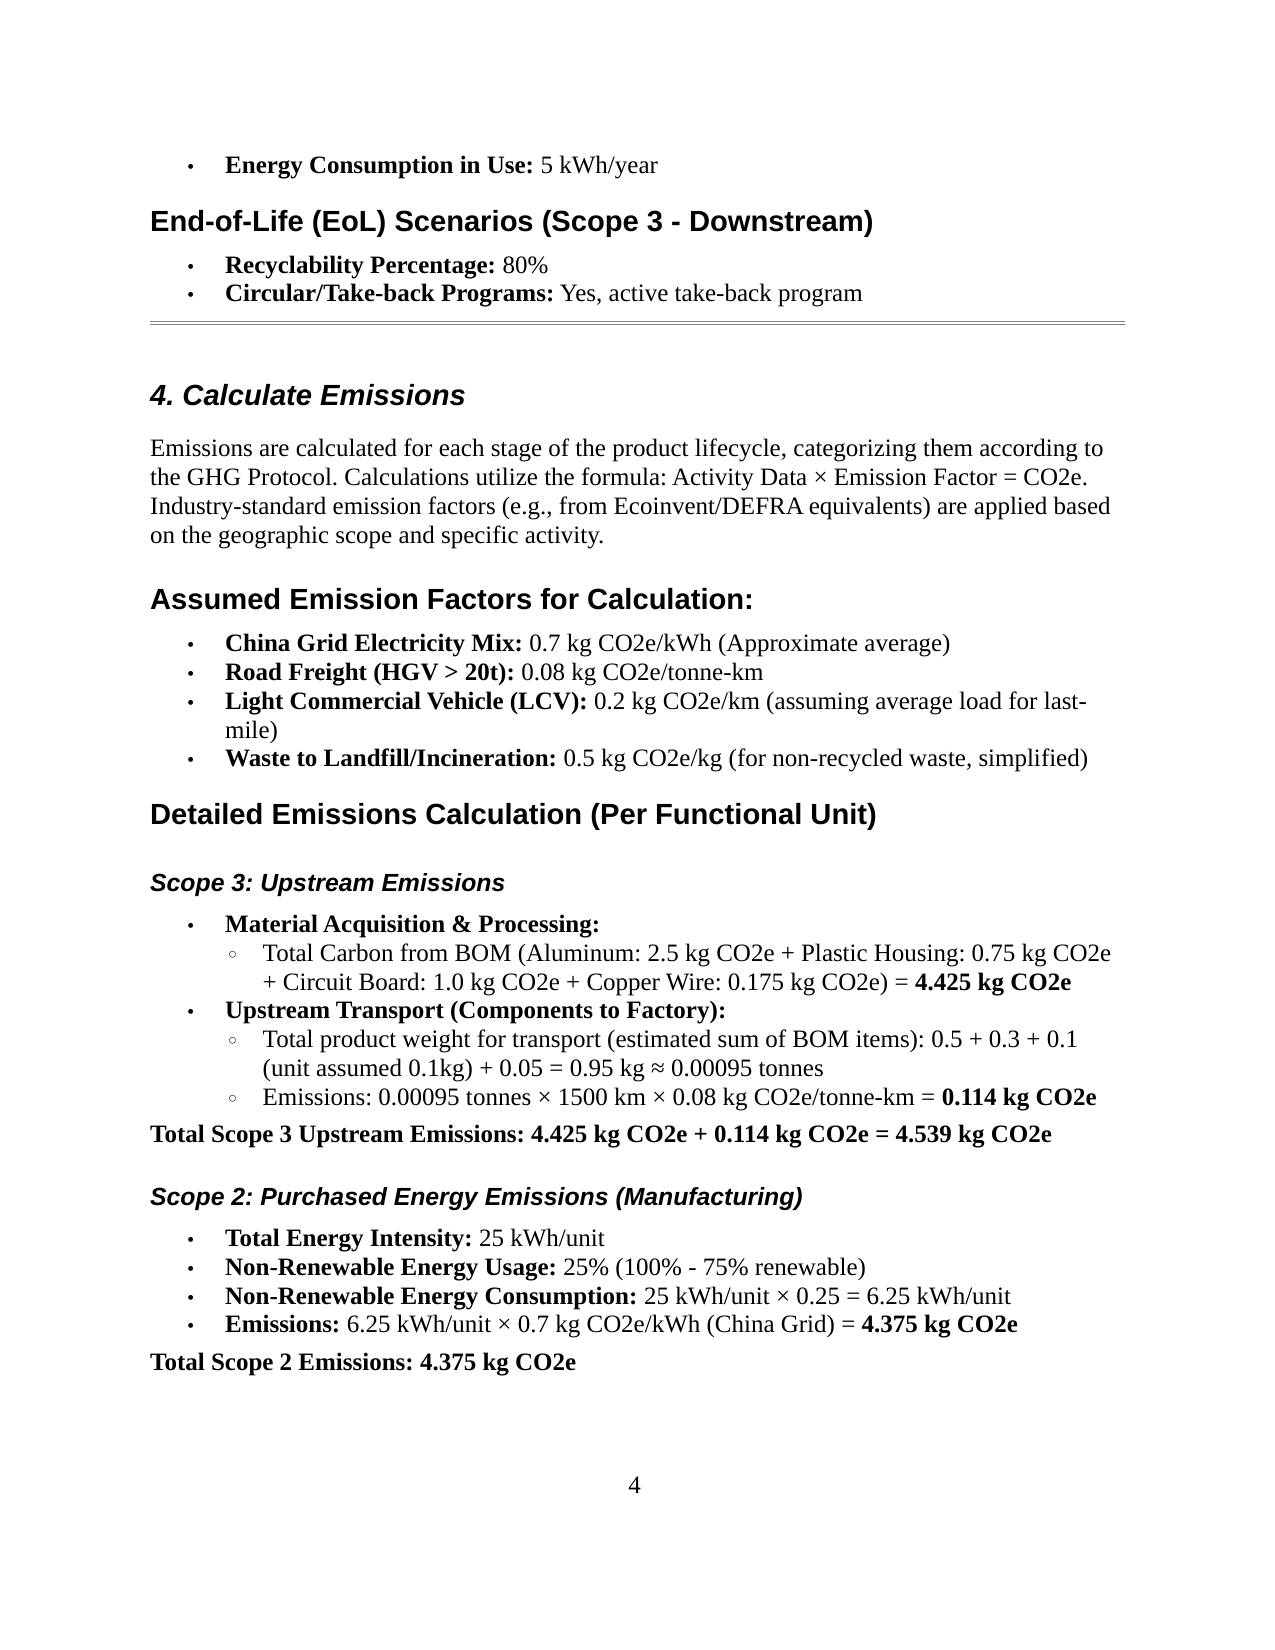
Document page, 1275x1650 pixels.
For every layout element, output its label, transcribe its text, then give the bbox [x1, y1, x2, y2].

subtitle Assumed Emission Factors for Calculation: [150, 582, 1125, 616]
list China Grid Electricity Mix: 0.7 kg CO2e/kWh (Approximate average) [187, 628, 1125, 657]
subtitle 4. Calculate Emissions [150, 378, 1125, 412]
text Total Scope 2 Emissions: 4.375 kg CO2e [150, 1347, 1125, 1376]
list Energy Consumption in Use: 5 kWh/year [187, 150, 1125, 179]
list Material Acquisition & Processing: [187, 909, 1125, 938]
subtitle Scope 2: Purchased Energy Emissions (Manufacturing) [150, 1182, 1125, 1211]
list Emissions: 6.25 kWh/unit × 0.7 kg CO2e/kWh (China Grid) = 4.375 kg CO2e [187, 1309, 1125, 1338]
list Non-Renewable Energy Usage: 25% (100% - 75% renewable) [187, 1252, 1125, 1281]
subtitle End-of-Life (EoL) Scenarios (Scope 3 - Downstream) [150, 204, 1125, 237]
list Road Freight (HGV > 20t): 0.08 kg CO2e/tonne-km [187, 657, 1125, 686]
list Total Carbon from BOM (Aluminum: 2.5 kg CO2e + Plastic Housing: 0.75 kg CO2e + Circuit Board: 1.0 kg CO2e + Copper Wire: 0.175 kg CO2e) = 4.425 kg CO2e [225, 938, 1125, 996]
list Light Commercial Vehicle (LCV): 0.2 kg CO2e/km (assuming average load for last-mile) [187, 686, 1125, 743]
text Emissions are calculated for each stage of the product lifecycle, categorizing them according to the GHG Protocol. Calculations utilize the formula: Activity Data × Emission Factor = CO2e. Industry-standard emission factors (e.g., from Ecoinvent/DEFRA equivalents) are applied based on the geographic scope and specific activity. [150, 433, 1125, 548]
list Circular/Take-back Programs: Yes, active take-back program [187, 278, 1125, 307]
subtitle Detailed Emissions Calculation (Per Functional Unit) [150, 797, 1125, 831]
list Emissions: 0.00095 tonnes × 1500 km × 0.08 kg CO2e/tonne-km = 0.114 kg CO2e [225, 1082, 1125, 1111]
list Upstream Transport (Components to Factory): [187, 996, 1125, 1024]
list Non-Renewable Energy Consumption: 25 kWh/unit × 0.25 = 6.25 kWh/unit [187, 1281, 1125, 1309]
text Total Scope 3 Upstream Emissions: 4.425 kg CO2e + 0.114 kg CO2e = 4.539 kg CO2e [150, 1119, 1125, 1148]
subtitle Scope 3: Upstream Emissions [150, 868, 1125, 897]
list Recyclability Percentage: 80% [187, 250, 1125, 278]
list Total Energy Intensity: 25 kWh/unit [187, 1223, 1125, 1252]
list Waste to Landfill/Incineration: 0.5 kg CO2e/kg (for non-recycled waste, simplified) [187, 743, 1125, 772]
list Total product weight for transport (estimated sum of BOM items): 0.5 + 0.3 + 0.1 (unit assumed 0.1kg) + 0.05 = 0.95 kg ≈ 0.00095 tonnes [225, 1024, 1125, 1082]
